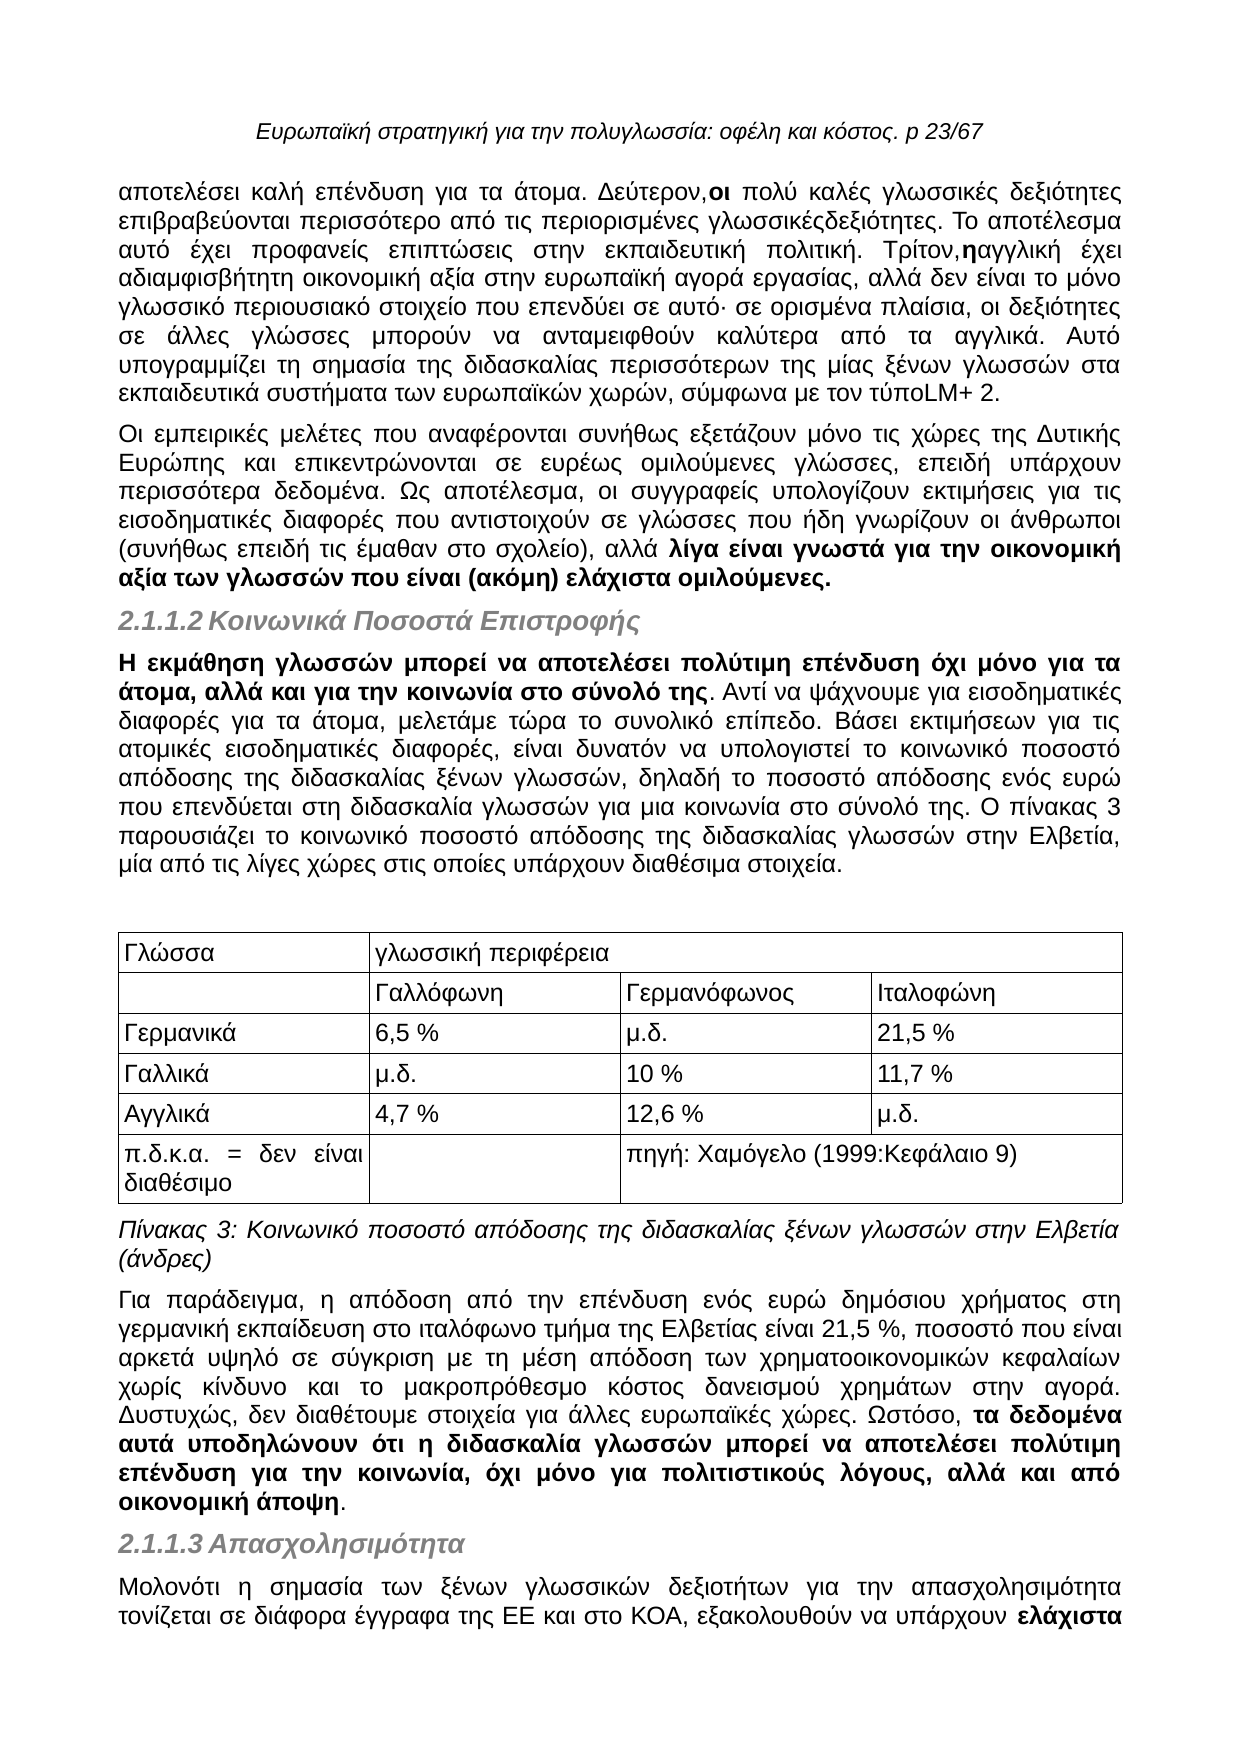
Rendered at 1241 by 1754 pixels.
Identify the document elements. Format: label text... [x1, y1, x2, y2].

table_cell 6,5 % [370, 1014, 620, 1053]
text αποτελέσει καλή επένδυση για τα άτομα. Δεύτερον,οι πολύ καλές γλωσσικές δεξιότητες επιβραβεύονται περισσότερο από τις περιορισμένες γλωσσικέςδεξιότητες. Το αποτέλεσμα αυτό έχει προφανείς επιπτώσεις στην εκπαιδευτική πολιτική. Τρίτον,ηαγγλική έχει αδιαμφισβήτητη οικονομική αξία στην ευρωπαϊκή αγορά εργασίας, αλλά δεν είναι το μόνο γλωσσικό περιουσιακό στοιχείο που επενδύει σε αυτό· σε ορισμένα πλαίσια, οι δεξιότητες σε άλλες γλώσσες μπορούν να ανταμειφθούν καλύτερα από τα αγγλικά. Αυτό υπογραμμίζει τη σημασία της διδασκαλίας περισσότερων της μίας ξένων γλωσσών στα εκπαιδευτικά συστήματα των ευρωπαϊκών χωρών, σύμφωνα με τον τύποLM+ 2. [118, 177, 1122, 407]
table_cell [370, 1135, 620, 1203]
table_cell Γερμανικά [119, 1014, 369, 1053]
table_header γλωσσική περιφέρεια [370, 933, 1122, 972]
table_cell 4,7 % [370, 1094, 620, 1133]
subtitle Κοινωνικά Ποσοστά Επιστροφής [118, 604, 1122, 636]
table_cell 21,5 % [872, 1014, 1122, 1053]
table_cell 10 % [621, 1054, 871, 1093]
table_cell μ.δ. [370, 1054, 620, 1093]
text Για παράδειγμα, η απόδοση από την επένδυση ενός ευρώ δημόσιου χρήματος στη γερμανική εκπαίδευση στο ιταλόφωνο τμήμα της Ελβετίας είναι 21,5 %, ποσοστό που είναι αρκετά υψηλό σε σύγκριση με τη μέση απόδοση των χρηματοοικονομικών κεφαλαίων χωρίς κίνδυνο και το μακροπρόθεσμο κόστος δανεισμού χρημάτων στην αγορά. Δυστυχώς, δεν διαθέτουμε στοιχεία για άλλες ευρωπαϊκές χώρες. Ωστόσο, τα δεδομένα αυτά υποδηλώνουν ότι η διδασκαλία γλωσσών μπορεί να αποτελέσει πολύτιμη επένδυση για την κοινωνία, όχι μόνο για πολιτιστικούς λόγους, αλλά και από οικονομική άποψη. [118, 1285, 1122, 1515]
table_cell μ.δ. [872, 1094, 1122, 1133]
table_cell 11,7 % [872, 1054, 1122, 1093]
table_cell Αγγλικά [119, 1094, 369, 1133]
text Η εκμάθηση γλωσσών μπορεί να αποτελέσει πολύτιμη επένδυση όχι μόνο για τα άτομα, αλλά και για την κοινωνία στο σύνολό της. Αντί να ψάχνουμε για εισοδηματικές διαφορές για τα άτομα, μελετάμε τώρα το συνολικό επίπεδο. Βάσει εκτιμήσεων για τις ατομικές εισοδηματικές διαφορές, είναι δυνατόν να υπολογιστεί το κοινωνικό ποσοστό απόδοσης της διδασκαλίας ξένων γλωσσών, δηλαδή το ποσοστό απόδοσης ενός ευρώ που επενδύεται στη διδασκαλία γλωσσών για μια κοινωνία στο σύνολό της. Ο πίνακας 3 παρουσιάζει το κοινωνικό ποσοστό απόδοσης της διδασκαλίας γλωσσών στην Ελβετία, μία από τις λίγες χώρες στις οποίες υπάρχουν διαθέσιμα στοιχεία. [118, 648, 1122, 878]
subtitle Απασχολησιμότητα [118, 1528, 1122, 1559]
text Πίνακας 3: Κοινωνικό ποσοστό απόδοσης της διδασκαλίας ξένων γλωσσών στην Ελβετία (άνδρες) [118, 1215, 1122, 1273]
table_cell μ.δ. [621, 1014, 871, 1053]
table_cell Ιταλοφώνη [872, 973, 1122, 1013]
table_cell [119, 973, 369, 1013]
table_cell Γαλλόφωνη [370, 973, 620, 1013]
table_cell Γαλλικά [119, 1054, 369, 1093]
table_cell πηγή: Χαμόγελο (1999:Κεφάλαιο 9) [621, 1135, 1122, 1203]
text Οι εμπειρικές μελέτες που αναφέρονται συνήθως εξετάζουν μόνο τις χώρες της Δυτικής Ευρώπης και επικεντρώνονται σε ευρέως ομιλούμενες γλώσσες, επειδή υπάρχουν περισσότερα δεδομένα. Ως αποτέλεσμα, οι συγγραφείς υπολογίζουν εκτιμήσεις για τις εισοδηματικές διαφορές που αντιστοιχούν σε γλώσσες που ήδη γνωρίζουν οι άνθρωποι (συνήθως επειδή τις έμαθαν στο σχολείο), αλλά λίγα είναι γνωστά για την οικονομική αξία των γλωσσών που είναι (ακόμη) ελάχιστα ομιλούμενες. [118, 419, 1122, 591]
table_header Γλώσσα [119, 933, 369, 972]
table_cell π.δ.κ.α. = δεν είναι διαθέσιμο [119, 1135, 369, 1203]
table_cell Γερμανόφωνος [621, 973, 871, 1013]
text Μολονότι η σημασία των ξένων γλωσσικών δεξιοτήτων για την απασχολησιμότητα τονίζεται σε διάφορα έγγραφα της ΕΕ και στο ΚΟΑ, εξακολουθούν να υπάρχουν ελάχιστα [118, 1572, 1122, 1629]
table_cell 12,6 % [621, 1094, 871, 1133]
